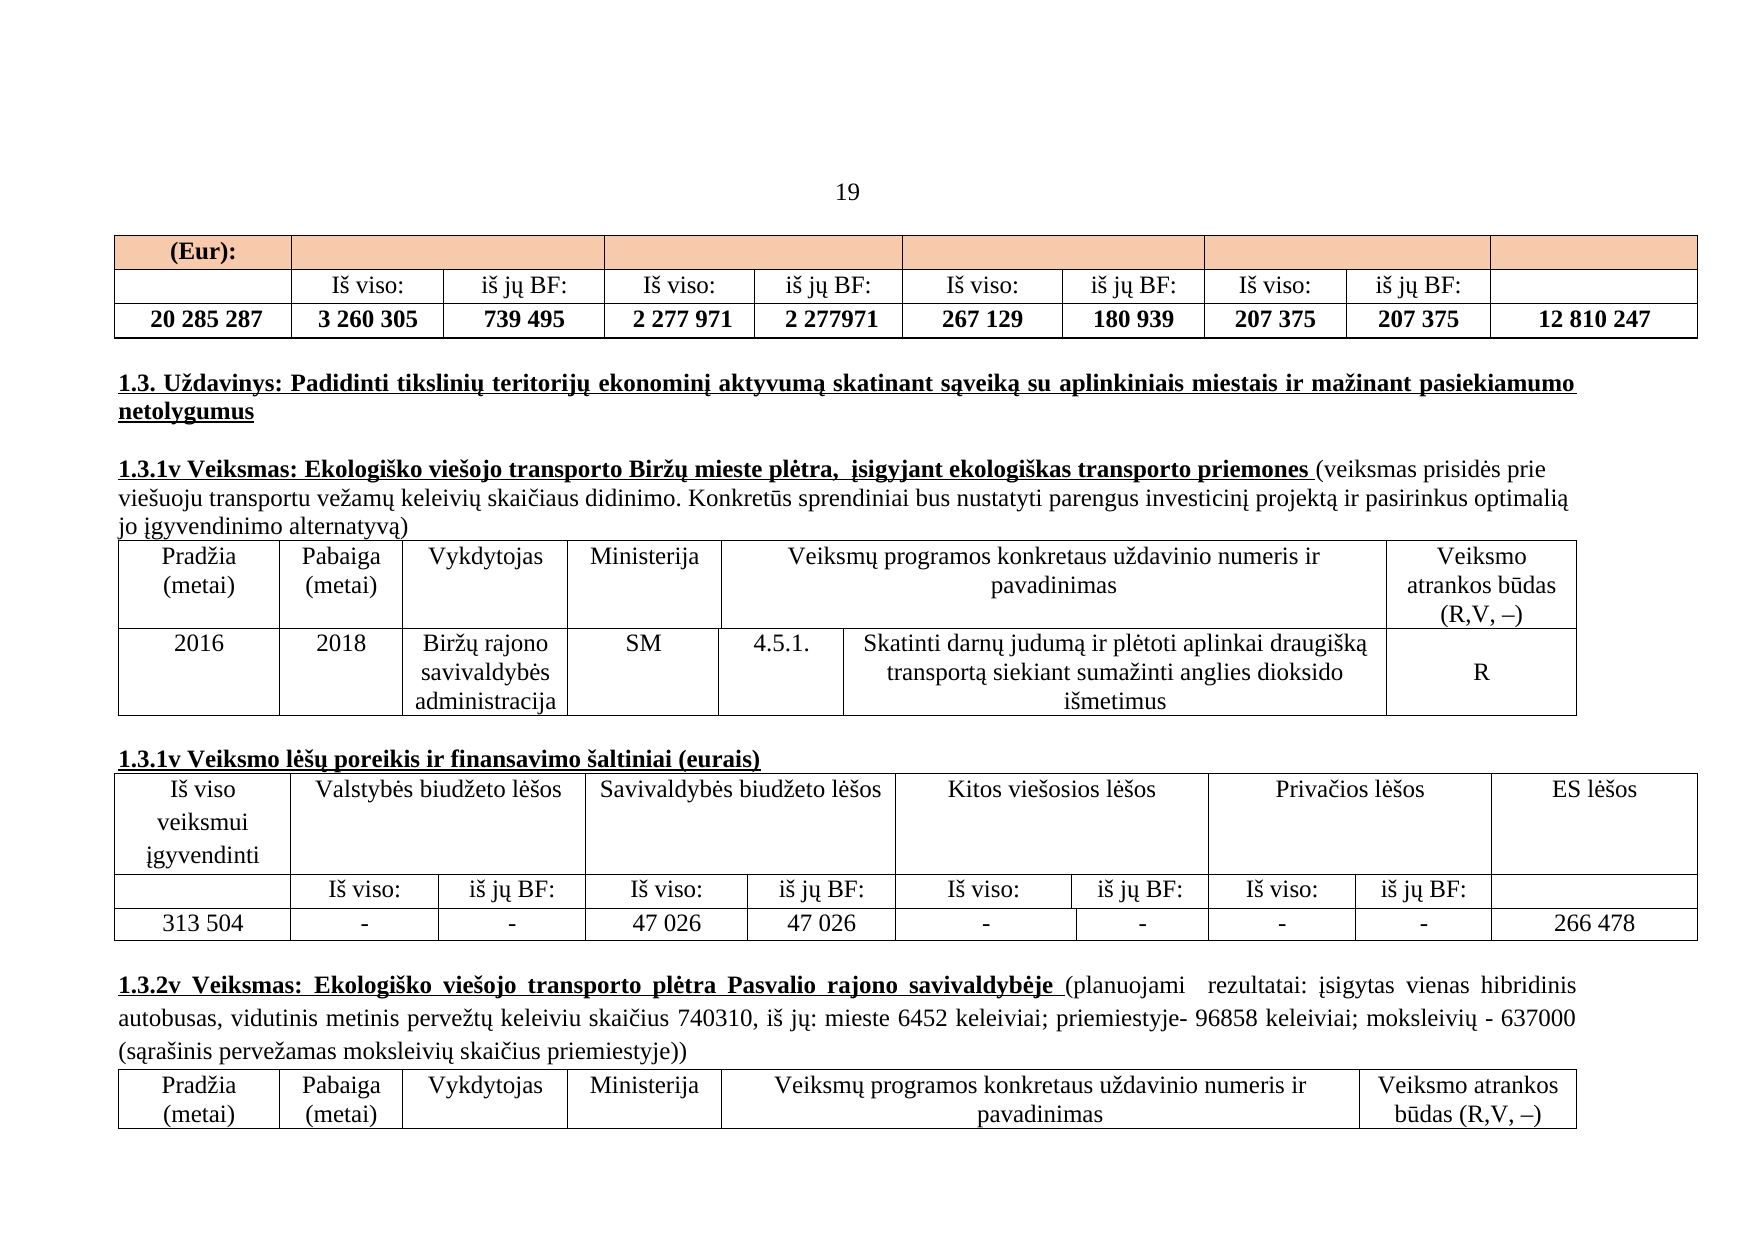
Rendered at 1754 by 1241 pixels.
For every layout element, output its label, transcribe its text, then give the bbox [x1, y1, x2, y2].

table_cell 2 277971 [755, 304, 902, 337]
table_cell iš jų BF: [444, 270, 604, 303]
table_cell Iš viso: [586, 875, 747, 907]
table_header Ministerija [568, 1070, 721, 1127]
table_cell [1491, 270, 1697, 303]
table_cell [1492, 875, 1697, 907]
table_cell [115, 875, 290, 907]
table_cell SM [568, 629, 718, 715]
table_cell 20 285 287 [115, 304, 291, 337]
table_cell - [291, 909, 438, 940]
table_cell 739 495 [444, 304, 604, 337]
table_cell 180 939 [1063, 304, 1204, 337]
table_cell 4.5.1. [719, 629, 843, 715]
table_header Kitos viešosios lėšos [896, 774, 1208, 873]
table_header Pabaiga (metai) [280, 1070, 402, 1127]
table_cell - [1209, 909, 1355, 940]
table_cell 12 810 247 [1491, 304, 1697, 337]
table_cell Iš viso: [292, 270, 443, 303]
table_header Valstybės biudžeto lėšos [291, 774, 585, 873]
table_cell - [1356, 909, 1491, 940]
table_cell Biržų rajono savivaldybės administracija [403, 629, 567, 715]
table_cell iš jų BF: [748, 875, 895, 907]
table_cell Iš viso: [903, 270, 1062, 303]
table_cell 2016 [119, 629, 279, 715]
table_header Savivaldybės biudžeto lėšos [586, 774, 895, 873]
table_header [605, 236, 902, 269]
table_header [1205, 236, 1490, 269]
text 1.3.1v Veiksmo lėšų poreikis ir finansavimo šaltiniai (eurais) [118, 744, 1577, 773]
table_cell - [896, 909, 1076, 940]
table_header [1491, 236, 1697, 269]
text 1.3. Uždavinys: Padidinti tikslinių teritorijų ekonominį aktyvumą skatinant sąveiką su aplinkiniais miestais ir mažinant pasiekiamumo [118, 368, 1577, 393]
table_cell 207 375 [1347, 304, 1490, 337]
table_cell - [1077, 909, 1208, 940]
table_cell Iš viso: [1209, 875, 1355, 907]
table_header Ministerija [568, 541, 721, 627]
table_cell 267 129 [903, 304, 1062, 337]
table_header Iš viso veiksmui įgyvendinti [115, 774, 290, 873]
table_cell iš jų BF: [1356, 875, 1491, 907]
table_cell iš jų BF: [1072, 875, 1208, 907]
table_header ES lėšos [1492, 774, 1697, 873]
table_header Privačios lėšos [1209, 774, 1491, 873]
table_cell 47 026 [586, 909, 747, 940]
table_header Vykdytojas [403, 541, 567, 627]
table_cell Iš viso: [605, 270, 754, 303]
table_cell 2018 [280, 629, 402, 715]
table_header [292, 236, 604, 269]
table_cell R [1387, 629, 1576, 715]
table_cell iš jų BF: [755, 270, 902, 303]
table_cell 2 277 971 [605, 304, 754, 337]
table_cell - [439, 909, 585, 940]
text 1.3.1v Veiksmas: Ekologiško viešojo transporto Biržų mieste plėtra, įsigyjant ekologiškas transporto priemones (veiksmas prisidės prie viešuoju transportu vežamų keleivių skaičiaus didinimo. Konkretūs sprendiniai bus nustatyti parengus investicinį projektą ir pasirinkus optimalią jo įgyvendinimo alternatyvą) [118, 454, 1577, 540]
table_cell 3 260 305 [292, 304, 443, 337]
table_header Pradžia (metai) [119, 1070, 279, 1127]
table_cell Skatinti darnų judumą ir plėtoti aplinkai draugišką transportą siekiant sumažinti anglies dioksido išmetimus [844, 629, 1386, 715]
table_header Pradžia (metai) [119, 541, 279, 627]
table_cell iš jų BF: [439, 875, 585, 907]
table_header Veiksmų programos konkretaus uždavinio numeris ir pavadinimas [722, 541, 1386, 627]
table_cell 266 478 [1492, 909, 1697, 940]
table_cell [115, 270, 291, 303]
table_cell 207 375 [1205, 304, 1346, 337]
table_header (Eur): [115, 236, 291, 269]
table_cell Iš viso: [291, 875, 438, 907]
table_header [903, 236, 1204, 269]
table_header Vykdytojas [403, 1070, 567, 1127]
text 1.3.2v Veiksmas: Ekologiško viešojo transporto plėtra Pasvalio rajono savivaldybėje (planuojami rezultatai: įsigytas vienas hibridinis autobusas, vidutinis metinis pervežtų keleiviu skaičius 740310, iš jų: mieste 6452 keleiviai; priemiestyje- 96858 keleiviai; moksleivių - 637000 (sąrašinis pervežamas moksleivių skaičius priemiestyje)) [118, 970, 1577, 1065]
table_header Veiksmo atrankos būdas (R,V, –) [1387, 541, 1576, 627]
table_header Pabaiga (metai) [280, 541, 402, 627]
text netolygumus [118, 394, 1577, 425]
table_cell iš jų BF: [1347, 270, 1490, 303]
table_cell Iš viso: [1205, 270, 1346, 303]
table_header Veiksmo atrankos būdas (R,V, –) [1360, 1070, 1576, 1127]
table_header Veiksmų programos konkretaus uždavinio numeris ir pavadinimas [722, 1070, 1359, 1127]
table_cell iš jų BF: [1063, 270, 1204, 303]
table_cell 47 026 [748, 909, 895, 940]
table_cell 313 504 [115, 909, 290, 940]
table_cell Iš viso: [896, 875, 1071, 907]
